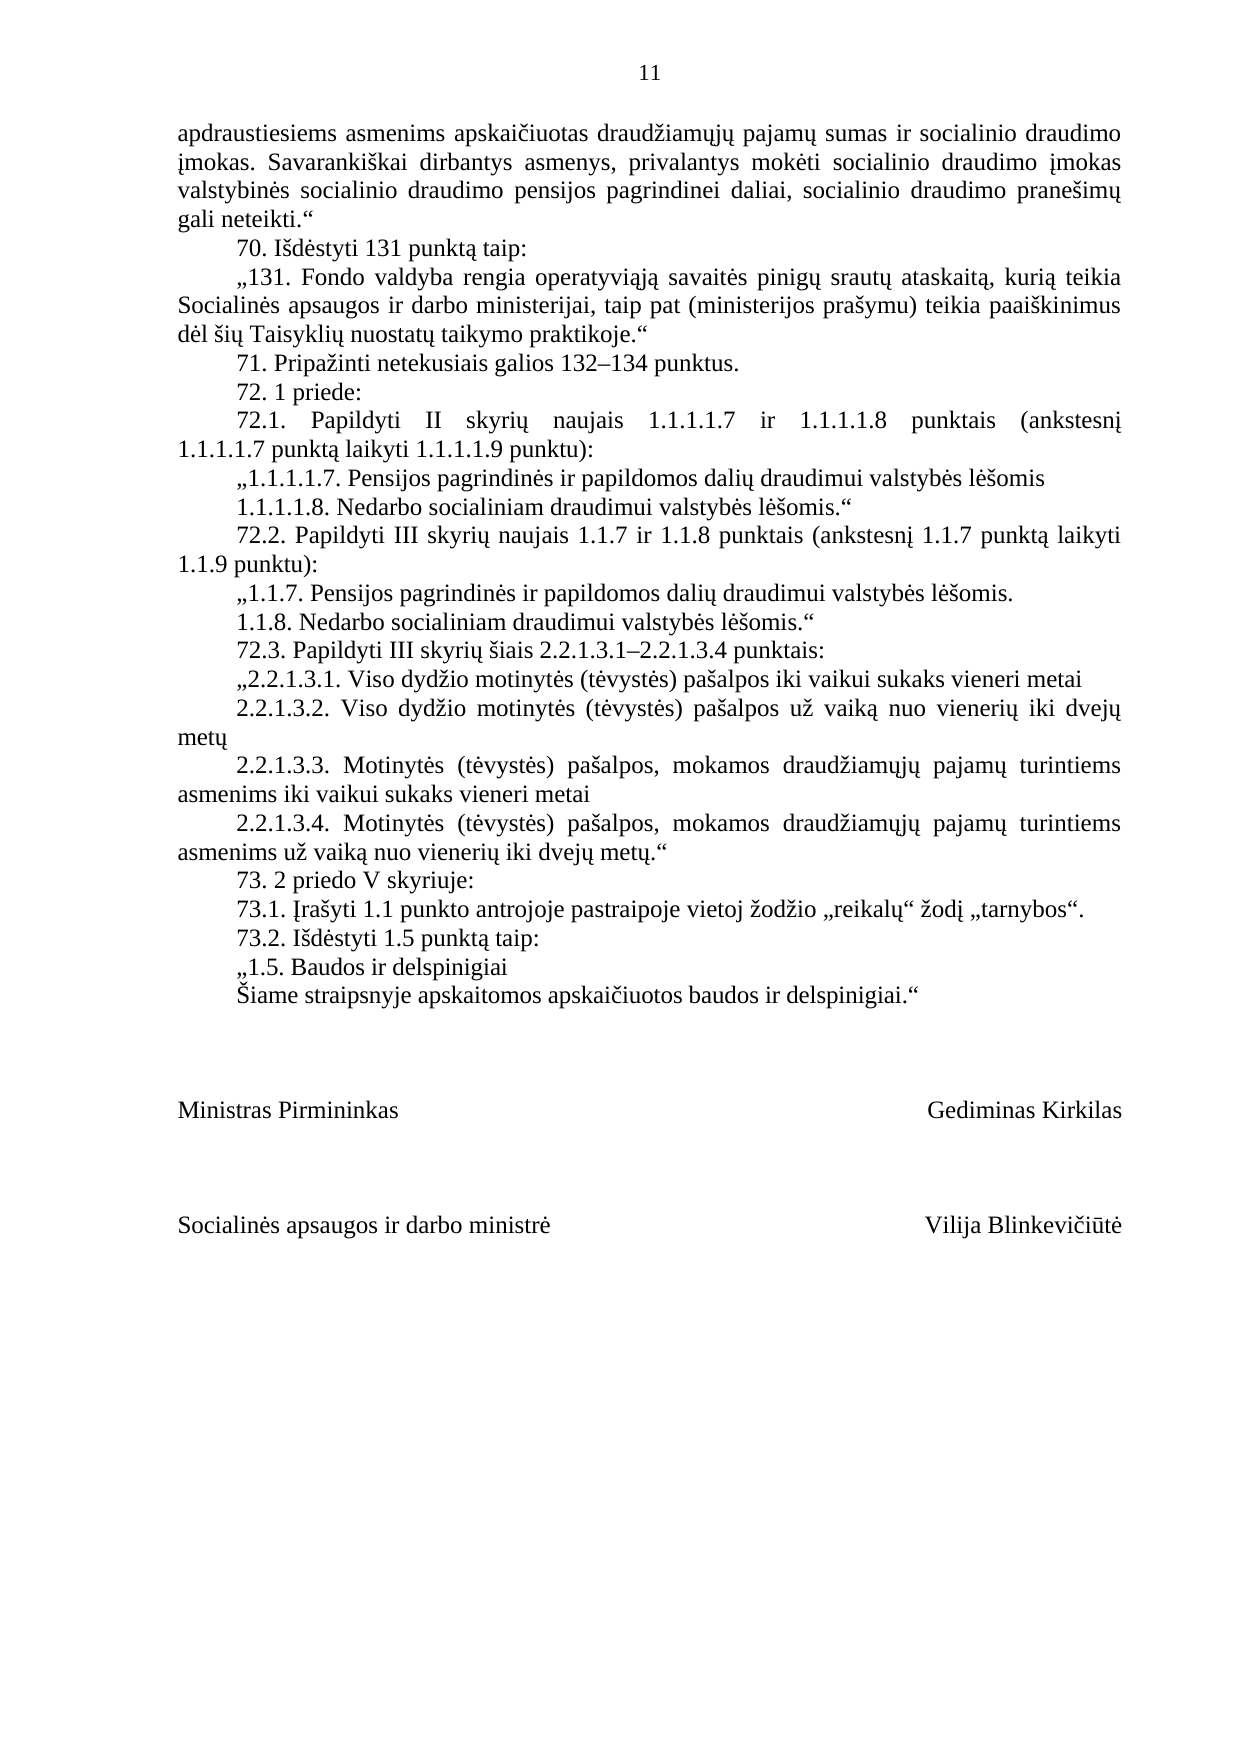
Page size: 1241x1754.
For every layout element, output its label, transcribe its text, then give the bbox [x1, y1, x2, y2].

text 1.1.8. Nedarbo socialiniam draudimui valstybės lėšomis.“ [177, 607, 1122, 636]
text 71. Pripažinti netekusiais galios 132–134 punktus. [177, 348, 1122, 377]
text 72.3. Papildyti III skyrių šiais 2.2.1.3.1–2.2.1.3.4 punktais: [177, 636, 1122, 664]
text Šiame straipsnyje apskaitomos apskaičiuotos baudos ir delspinigiai.“ [177, 981, 1122, 1009]
text Ministras Pirmininkas Gediminas Kirkilas [177, 1096, 1122, 1124]
text Socialinės apsaugos ir darbo ministrė Vilija Blinkevičiūtė [177, 1211, 1122, 1239]
text 2.2.1.3.2. Viso dydžio motinytės (tėvystės) pašalpos už vaiką nuo vienerių iki dvejų metų [177, 693, 1122, 751]
text 72.1. Papildyti II skyrių naujais 1.1.1.1.7 ir 1.1.1.1.8 punktais (ankstesnį 1.1.1.1.7 punktą laikyti 1.1.1.1.9 punktu): [177, 406, 1122, 463]
text 2.2.1.3.4. Motinytės (tėvystės) pašalpos, mokamos draudžiamųjų pajamų turintiems asmenims už vaiką nuo vienerių iki dvejų metų.“ [177, 808, 1122, 866]
text 73. 2 priedo V skyriuje: [177, 866, 1122, 894]
text „1.1.7. Pensijos pagrindinės ir papildomos dalių draudimui valstybės lėšomis. [177, 578, 1122, 607]
text „1.1.1.1.7. Pensijos pagrindinės ir papildomos dalių draudimui valstybės lėšomis [177, 463, 1122, 492]
text 73.1. Įrašyti 1.1 punkto antrojoje pastraipoje vietoj žodžio „reikalų“ žodį „tarnybos“. [177, 894, 1122, 923]
text 72.2. Papildyti III skyrių naujais 1.1.7 ir 1.1.8 punktais (ankstesnį 1.1.7 punktą laikyti 1.1.9 punktu): [177, 521, 1122, 578]
text 72. 1 priede: [177, 377, 1122, 406]
text 1.1.1.1.8. Nedarbo socialiniam draudimui valstybės lėšomis.“ [177, 492, 1122, 521]
text „2.2.1.3.1. Viso dydžio motinytės (tėvystės) pašalpos iki vaikui sukaks vieneri metai [177, 664, 1122, 693]
text apdraustiesiems asmenims apskaičiuotas draudžiamųjų pajamų sumas ir socialinio draudimo įmokas. Savarankiškai dirbantys asmenys, privalantys mokėti socialinio draudimo įmokas valstybinės socialinio draudimo pensijos pagrindinei daliai, socialinio draudimo pranešimų gali neteikti.“ [177, 118, 1122, 233]
text „131. Fondo valdyba rengia operatyviąją savaitės pinigų srautų ataskaitą, kurią teikia Socialinės apsaugos ir darbo ministerijai, taip pat (ministerijos prašymu) teikia paaiškinimus dėl šių Taisyklių nuostatų taikymo praktikoje.“ [177, 262, 1122, 348]
text 70. Išdėstyti 131 punktą taip: [177, 233, 1122, 262]
text 2.2.1.3.3. Motinytės (tėvystės) pašalpos, mokamos draudžiamųjų pajamų turintiems asmenims iki vaikui sukaks vieneri metai [177, 751, 1122, 808]
text 73.2. Išdėstyti 1.5 punktą taip: [177, 923, 1122, 952]
text „1.5. Baudos ir delspinigiai [177, 952, 1122, 981]
